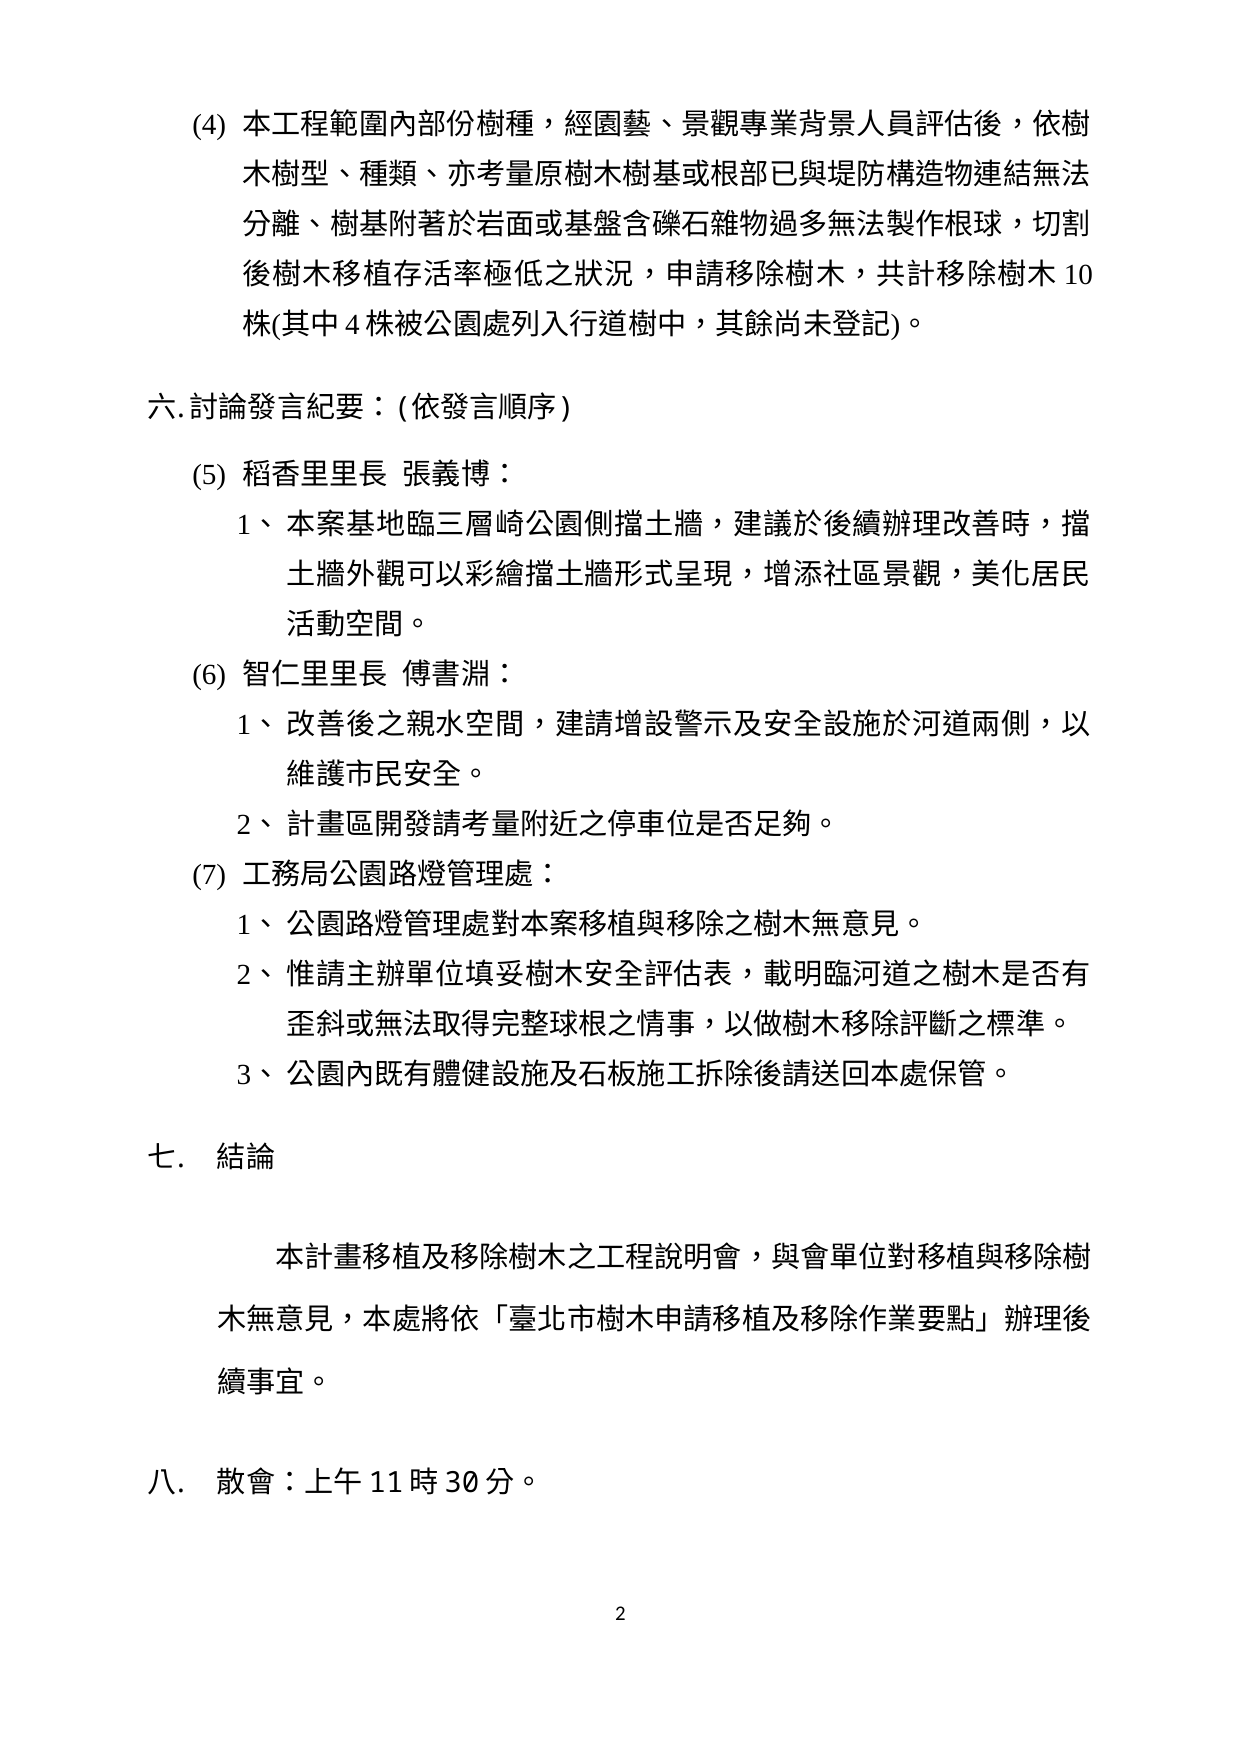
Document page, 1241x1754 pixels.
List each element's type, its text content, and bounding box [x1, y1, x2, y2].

list 公園路燈管理處對本案移植與移除之樹木無意見。 [236, 894, 1092, 944]
list 智仁里里長 傅書淵： [192, 644, 1092, 694]
list 惟請主辦單位填妥樹木安全評估表，載明臨河道之樹木是否有歪斜或無法取得完整球根之情事，以做樹木移除評斷之標準。 [236, 944, 1092, 1044]
list 公園內既有體健設施及石板施工拆除後請送回本處保管。 [236, 1044, 1092, 1094]
list 改善後之親水空間，建請增設警示及安全設施於河道兩側，以維護市民安全。 [236, 694, 1092, 794]
list 工務局公園路燈管理處： [192, 844, 1092, 894]
list 散會：上午11時30分。 [148, 1438, 1092, 1500]
list 討論發言紀要：(依發言順序) [148, 363, 1092, 425]
list 稻香里里長 張義博： [192, 444, 1092, 494]
list 計畫區開發請考量附近之停車位是否足夠。 [236, 794, 1092, 844]
text 本計畫移植及移除樹木之工程說明會，與會單位對移植與移除樹木無意見，本處將依「臺北市樹木申請移植及移除作業要點」辦理後續事宜。 [217, 1213, 1092, 1400]
list 結論 [148, 1113, 1092, 1175]
list 本案基地臨三層崎公園側擋土牆，建議於後續辦理改善時，擋土牆外觀可以彩繪擋土牆形式呈現，增添社區景觀，美化居民活動空間。 [236, 494, 1092, 644]
list 本工程範圍內部份樹種，經園藝、景觀專業背景人員評估後，依樹木樹型、種類、亦考量原樹木樹基或根部已與堤防構造物連結無法分離、樹基附著於岩面或基盤含礫石雜物過多無法製作根球，切割後樹木移植存活率極低之狀況，申請移除樹木，共計移除樹木10株(其中4株被公園處列入行道樹中，其餘尚未登記)。 [192, 94, 1092, 344]
